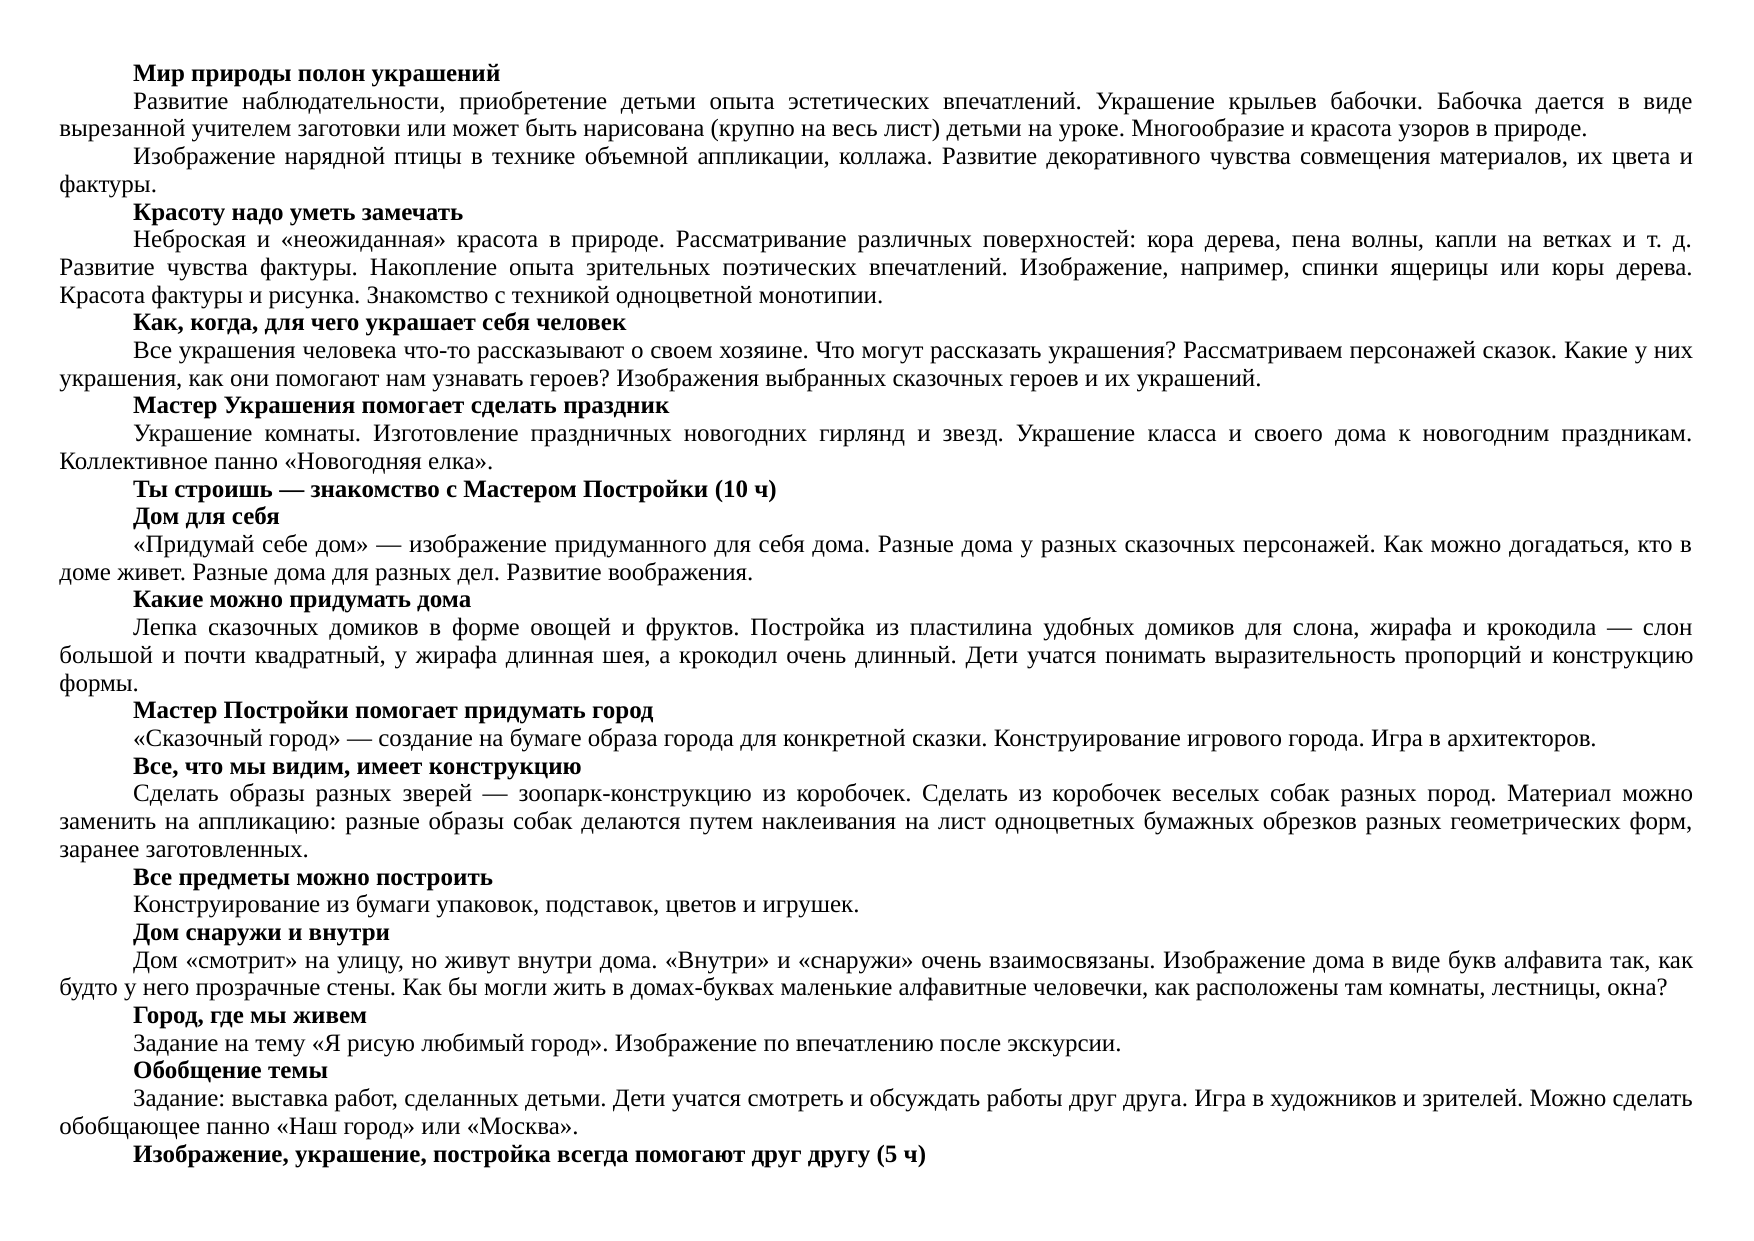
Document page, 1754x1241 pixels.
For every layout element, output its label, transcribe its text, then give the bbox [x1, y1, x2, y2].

text «Сказочный город» — создание на бумаге образа города для конкретной сказки. Конструирование игрового города. Игра в архитекторов. [59, 724, 1694, 752]
text Сделать образы разных зверей — зоопарк-конструкцию из коробочек. Сделать из коробочек веселых собак разных пород. Материал можно заменить на аппликацию: разные образы собак делаются путем наклеивания на лист одноцветных бумажных обрезков разных геометрических форм, заранее заготовленных. [59, 779, 1694, 863]
text Город, где мы живем [59, 1001, 1695, 1029]
text Красоту надо уметь замечать [59, 198, 1695, 225]
text Обобщение темы [59, 1057, 1695, 1084]
text Неброская и «неожиданная» красота в природе. Рассматривание различных поверхностей: кора дерева, пена волны, капли на ветках и т. д. Развитие чувства фактуры. Накопление опыта зрительных поэтических впечатлений. Изображение, например, спинки ящерицы или коры дерева. Красота фактуры и рисунка. Знакомство с техникой одноцветной монотипии. [59, 225, 1694, 308]
text Изображение нарядной птицы в технике объемной аппликации, коллажа. Развитие декоративного чувства совмещения материалов, их цвета и фактуры. [59, 142, 1695, 198]
text Конструирование из бумаги упаковок, подставок, цветов и игрушек. [59, 890, 1694, 918]
text Задание на тему «Я рисую любимый город». Изображение по впечатлению после экскурсии. [59, 1029, 1694, 1057]
text Задание: выставка работ, сделанных детьми. Дети учатся смотреть и обсуждать работы друг друга. Игра в художников и зрителей. Можно сделать обобщающее панно «Наш город» или «Москва». [59, 1084, 1694, 1140]
text Лепка сказочных домиков в форме овощей и фруктов. Постройка из пластилина удобных домиков для слона, жирафа и крокодила — слон большой и почти квадратный, у жирафа длинная шея, а крокодил очень длинный. Дети учатся понимать выразительность пропорций и конструкцию формы. [59, 613, 1695, 696]
text Все предметы можно построить [59, 863, 1695, 890]
text «Придумай себе дом» — изображение придуманного для себя дома. Разные дома у разных сказочных персонажей. Как можно догадаться, кто в доме живет. Разные дома для разных дел. Развитие воображения. [59, 530, 1695, 586]
text Ты строишь — знакомство с Мастером Постройки (10 ч) [59, 475, 1694, 502]
text Украшение комнаты. Изготовление праздничных новогодних гирлянд и звезд. Украшение класса и своего дома к новогодним праздникам. Коллективное панно «Новогодняя елка». [59, 419, 1694, 475]
text Развитие наблюдательности, приобретение детьми опыта эстетических впечатлений. Украшение крыльев бабочки. Бабочка дается в виде вырезанной учителем заготовки или может быть нарисована (крупно на весь лист) детьми на уроке. Многообразие и красота узоров в природе. [59, 87, 1694, 142]
text Дом снаружи и внутри [59, 918, 1695, 946]
text Дом для себя [59, 502, 1695, 530]
text Все украшения человека что-то рассказывают о своем хозяине. Что могут рассказать украшения? Рассматриваем персонажей сказок. Какие у них украшения, как они помогают нам узнавать героев? Изображения выбранных сказочных героев и их украшений. [59, 336, 1695, 392]
text Мир природы полон украшений [59, 59, 1695, 87]
text Как, когда, для чего украшает себя человек [59, 308, 1695, 336]
text Мастер Украшения помогает сделать праздник [59, 392, 1695, 419]
text Все, что мы видим, имеет конструкцию [59, 752, 1695, 779]
text Какие можно придумать дома [59, 586, 1695, 613]
text Изображение, украшение, постройка всегда помогают друг другу (5 ч) [59, 1140, 1695, 1167]
text Мастер Постройки помогает придумать город [59, 696, 1694, 724]
text Дом «смотрит» на улицу, но живут внутри дома. «Внутри» и «снаружи» очень взаимосвязаны. Изображение дома в виде букв алфавита так, как будто у него прозрачные стены. Как бы могли жить в домах-буквах маленькие алфавитные человечки, как расположены там комнаты, лестницы, окна? [59, 946, 1695, 1001]
